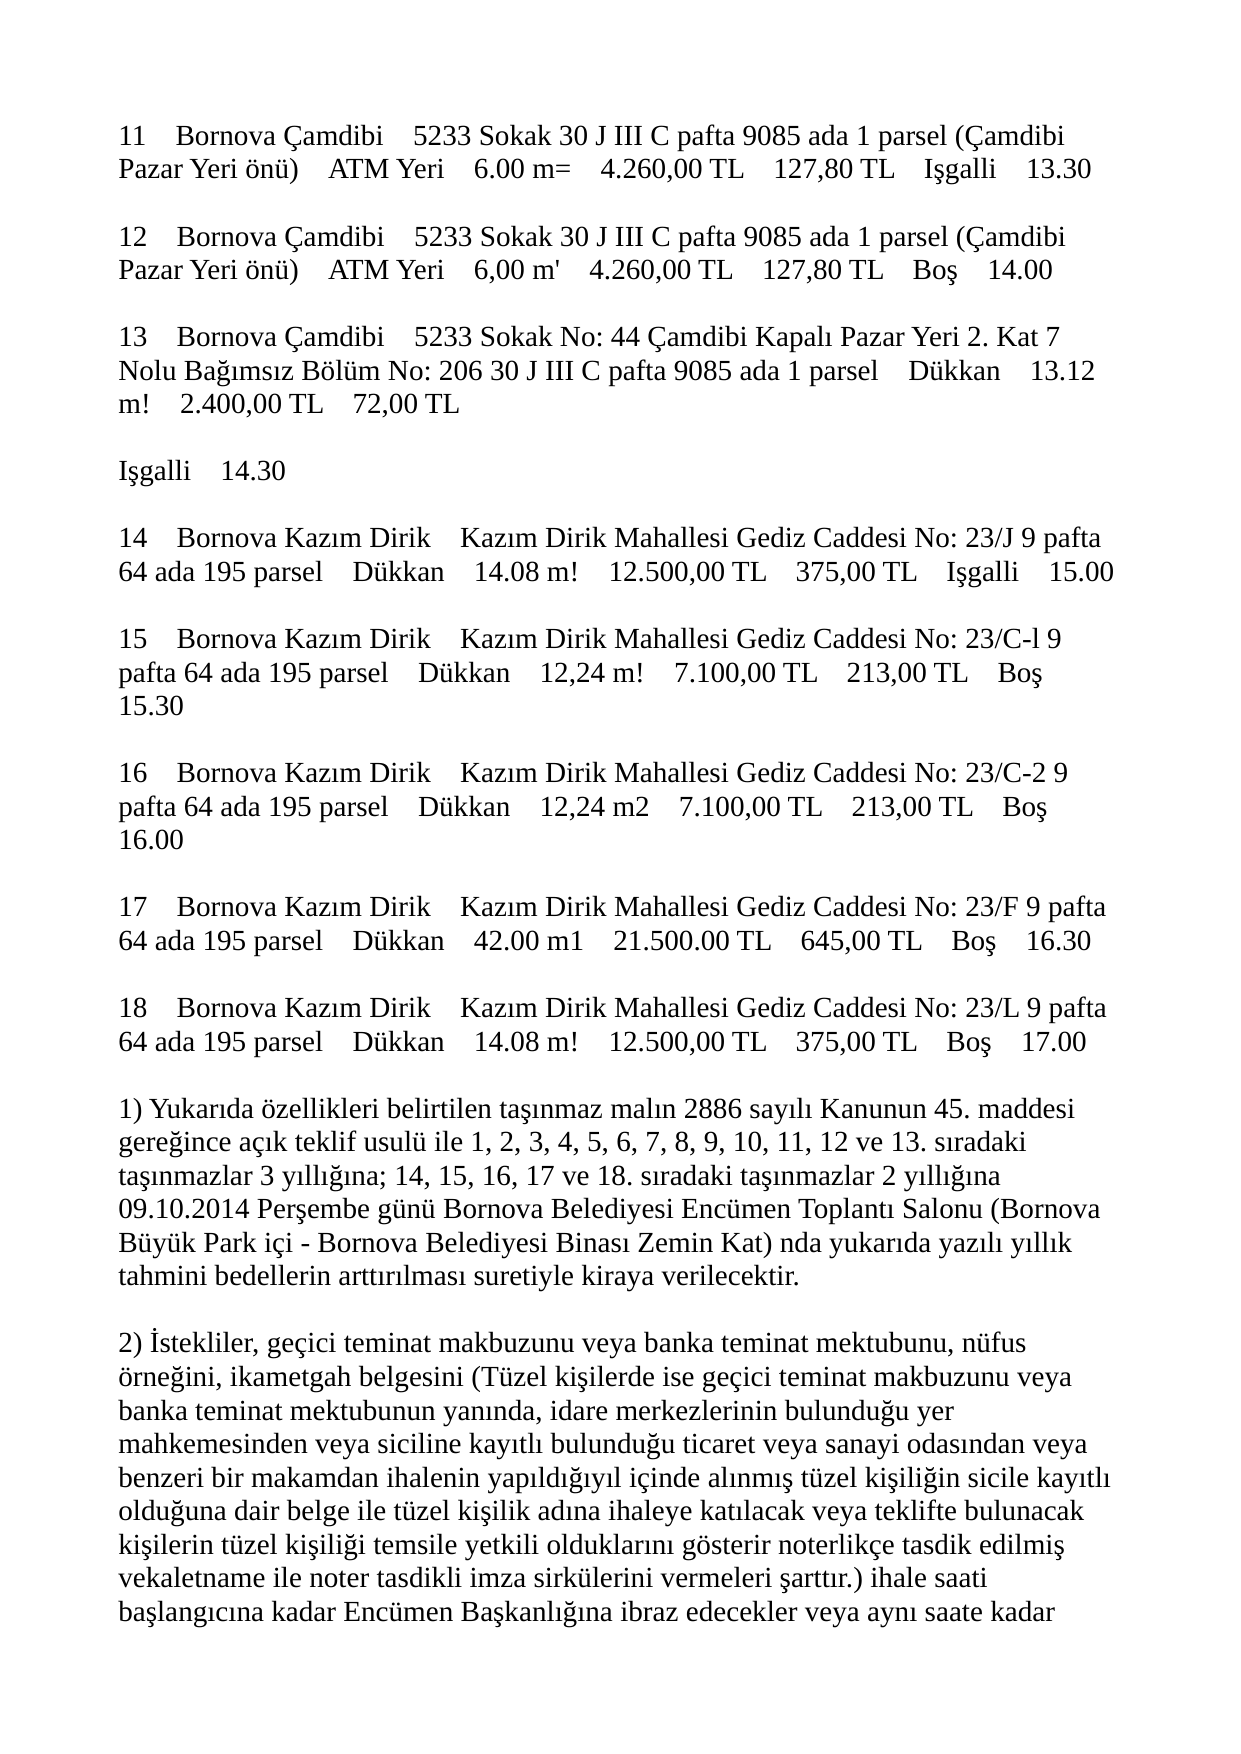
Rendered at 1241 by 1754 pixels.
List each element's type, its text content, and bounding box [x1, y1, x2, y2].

text 14 Bornova Kazım Dirik Kazım Dirik Mahallesi Gediz Caddesi No: 23/J 9 pafta 64 ada 195 parsel Dükkan 14.08 m! 12.500,00 TL 375,00 TL Işgalli 15.00 [118, 521, 1122, 588]
text 1) Yukarıda özellikleri belirtilen taşınmaz malın 2886 sayılı Kanunun 45. maddesi gereğince açık teklif usulü ile 1, 2, 3, 4, 5, 6, 7, 8, 9, 10, 11, 12 ve 13. sıradaki taşınmazlar 3 yıllığına; 14, 15, 16, 17 ve 18. sıradaki taşınmazlar 2 yıllığına 09.10.2014 Perşembe günü Bornova Belediyesi Encümen Toplantı Salonu (Bornova Büyük Park içi - Bornova Belediyesi Binası Zemin Kat) nda yukarıda yazılı yıllık tahmini bedellerin arttırılması suretiyle kiraya verilecektir. [118, 1091, 1122, 1292]
text 12 Bornova Çamdibi 5233 Sokak 30 J III C pafta 9085 ada 1 parsel (Çamdibi Pazar Yeri önü) ATM Yeri 6,00 m' 4.260,00 TL 127,80 TL Boş 14.00 [118, 219, 1122, 286]
text Işgalli 14.30 [118, 453, 1122, 487]
text 15 Bornova Kazım Dirik Kazım Dirik Mahallesi Gediz Caddesi No: 23/C-l 9 pafta 64 ada 195 parsel Dükkan 12,24 m! 7.100,00 TL 213,00 TL Boş 15.30 [118, 621, 1122, 722]
text 17 Bornova Kazım Dirik Kazım Dirik Mahallesi Gediz Caddesi No: 23/F 9 pafta 64 ada 195 parsel Dükkan 42.00 m1 21.500.00 TL 645,00 TL Boş 16.30 [118, 889, 1122, 957]
text 16 Bornova Kazım Dirik Kazım Dirik Mahallesi Gediz Caddesi No: 23/C-2 9 pafta 64 ada 195 parsel Dükkan 12,24 m2 7.100,00 TL 213,00 TL Boş 16.00 [118, 755, 1122, 856]
text 2) İstekliler, geçici teminat makbuzunu veya banka teminat mektubunu, nüfus örneğini, ikametgah belgesini (Tüzel kişilerde ise geçici teminat makbuzunu veya banka teminat mektubunun yanında, idare merkezlerinin bulunduğu yer mahkemesinden veya siciline kayıtlı bulunduğu ticaret veya sanayi odasından veya benzeri bir makamdan ihalenin yapıldığıyıl içinde alınmış tüzel kişiliğin sicile kayıtlı olduğuna dair belge ile tüzel kişilik adına ihaleye katılacak veya teklifte bulunacak kişilerin tüzel kişiliği temsile yetkili olduklarını gösterir noterlikçe tasdik edilmiş vekaletname ile noter tasdikli imza sirkülerini vermeleri şarttır.) ihale saati başlangıcına kadar Encümen Başkanlığına ibraz edecekler veya aynı saate kadar [118, 1326, 1122, 1627]
text 18 Bornova Kazım Dirik Kazım Dirik Mahallesi Gediz Caddesi No: 23/L 9 pafta 64 ada 195 parsel Dükkan 14.08 m! 12.500,00 TL 375,00 TL Boş 17.00 [118, 990, 1122, 1057]
text 13 Bornova Çamdibi 5233 Sokak No: 44 Çamdibi Kapalı Pazar Yeri 2. Kat 7 Nolu Bağımsız Bölüm No: 206 30 J III C pafta 9085 ada 1 parsel Dükkan 13.12 m! 2.400,00 TL 72,00 TL [118, 319, 1122, 420]
text 11 Bornova Çamdibi 5233 Sokak 30 J III C pafta 9085 ada 1 parsel (Çamdibi Pazar Yeri önü) ATM Yeri 6.00 m= 4.260,00 TL 127,80 TL Işgalli 13.30 [118, 118, 1122, 185]
